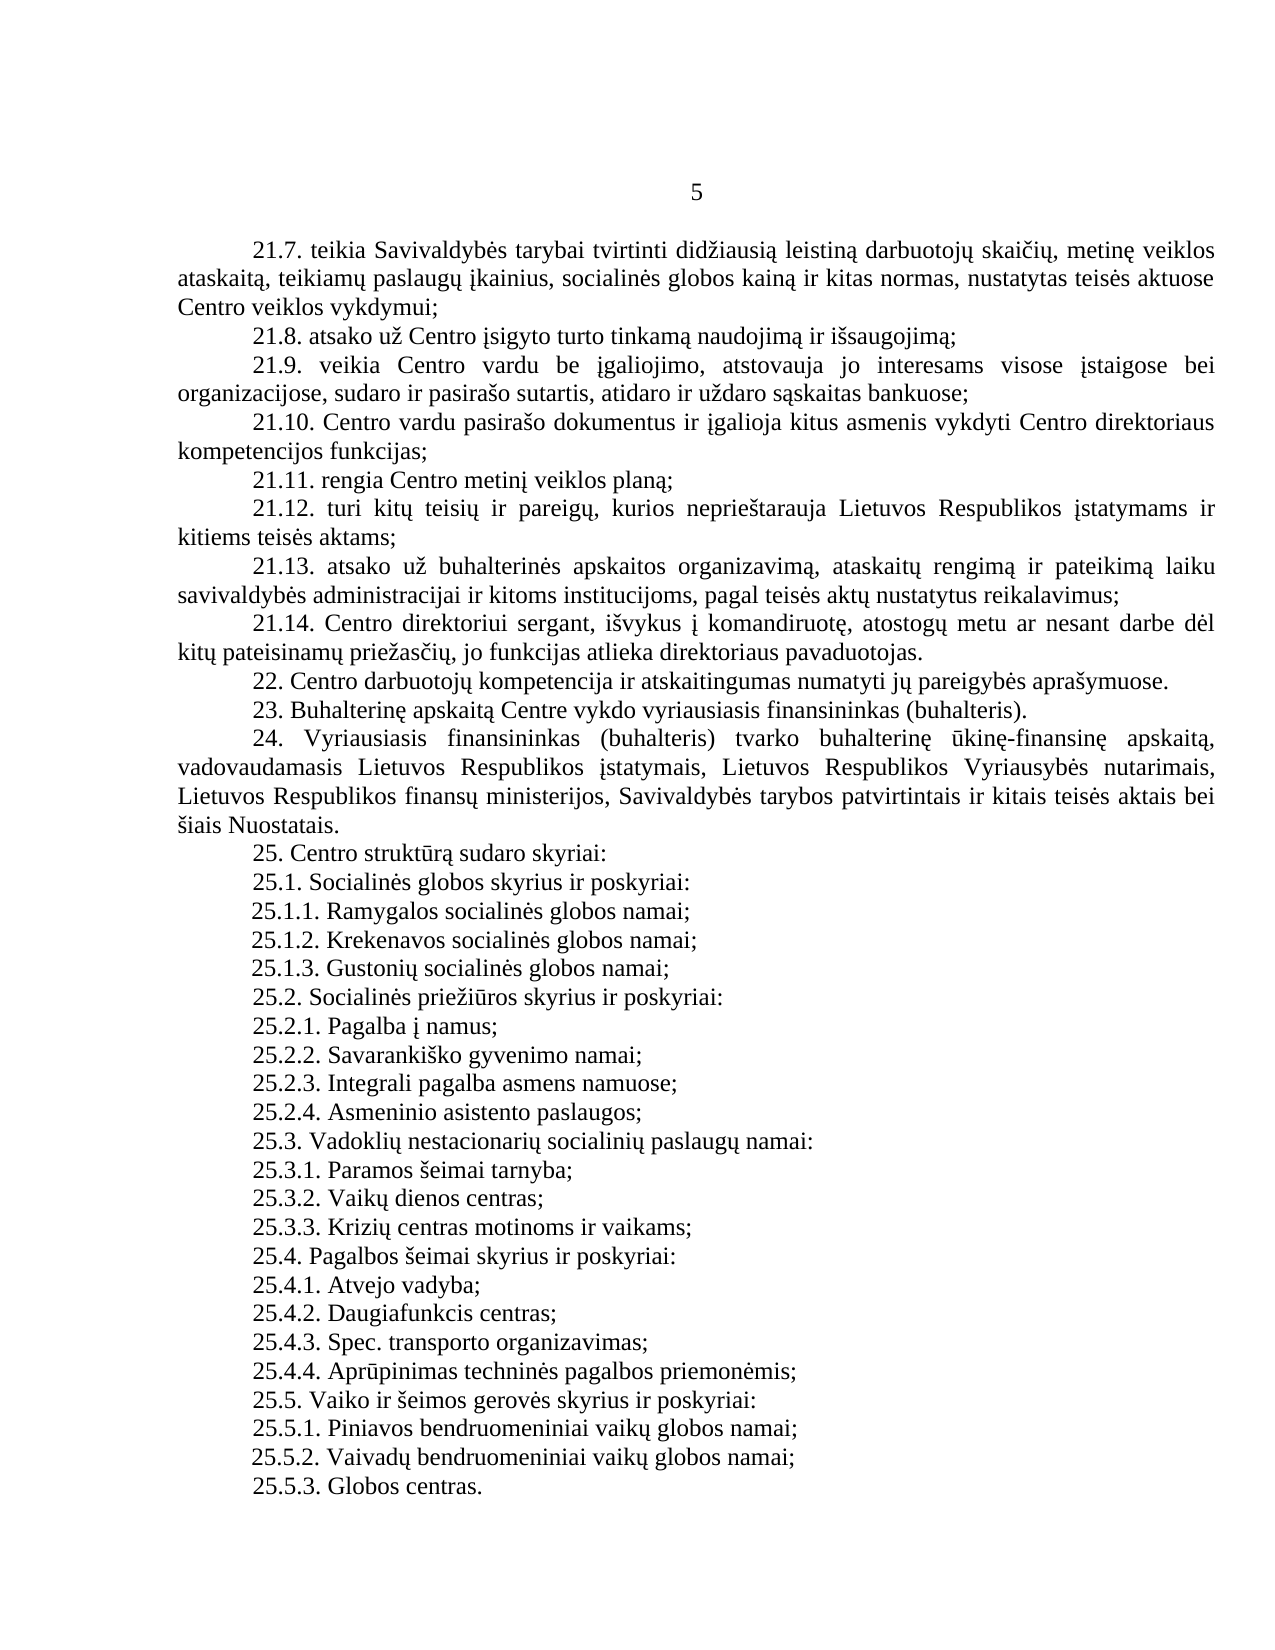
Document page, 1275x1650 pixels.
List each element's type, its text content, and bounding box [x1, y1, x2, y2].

text 21.12. turi kitų teisių ir pareigų, kurios neprieštarauja Lietuvos Respublikos įstatymams ir kitiems teisės aktams; [177, 493, 1216, 551]
text 25.1.2. Krekenavos socialinės globos namai; [177, 925, 1216, 953]
text 25.2.4. Asmeninio asistento paslaugos; [177, 1097, 1216, 1126]
text 21.11. rengia Centro metinį veiklos planą; [177, 465, 1216, 493]
text 25.4.2. Daugiafunkcis centras; [177, 1298, 1216, 1327]
text 25.1. Socialinės globos skyrius ir poskyriai: [177, 867, 1216, 896]
text 21.8. atsako už Centro įsigyto turto tinkamą naudojimą ir išsaugojimą; [177, 321, 1216, 350]
text 25.2.3. Integrali pagalba asmens namuose; [177, 1068, 1216, 1097]
text 21.7. teikia Savivaldybės tarybai tvirtinti didžiausią leistiną darbuotojų skaičių, metinę veiklos ataskaitą, teikiamų paslaugų įkainius, socialinės globos kainą ir kitas normas, nustatytas teisės aktuose Centro veiklos vykdymui; [177, 235, 1216, 321]
text 25.5.2. Vaivadų bendruomeniniai vaikų globos namai; [177, 1442, 1216, 1471]
text 25.4.4. Aprūpinimas techninės pagalbos priemonėmis; [177, 1356, 1216, 1385]
text 25.5.1. Piniavos bendruomeniniai vaikų globos namai; [177, 1413, 1216, 1442]
text 25.4.3. Spec. transporto organizavimas; [177, 1327, 1216, 1356]
text 25.3.3. Krizių centras motinoms ir vaikams; [177, 1212, 1216, 1241]
text 25.1.3. Gustonių socialinės globos namai; [177, 953, 1216, 982]
text 25.5.3. Globos centras. [177, 1471, 1216, 1500]
text 25.3. Vadoklių nestacionarių socialinių paslaugų namai: [177, 1126, 1216, 1155]
text 25.3.2. Vaikų dienos centras; [177, 1183, 1216, 1212]
text 23. Buhalterinę apskaitą Centre vykdo vyriausiasis finansininkas (buhalteris). [177, 695, 1216, 723]
text 21.13. atsako už buhalterinės apskaitos organizavimą, ataskaitų rengimą ir pateikimą laiku savivaldybės administracijai ir kitoms institucijoms, pagal teisės aktų nustatytus reikalavimus; [177, 551, 1216, 608]
text 25.4. Pagalbos šeimai skyrius ir poskyriai: [177, 1241, 1216, 1270]
text 22. Centro darbuotojų kompetencija ir atskaitingumas numatyti jų pareigybės aprašymuose. [177, 666, 1216, 695]
text 25.2.2. Savarankiško gyvenimo namai; [177, 1040, 1216, 1068]
text 24. Vyriausiasis finansininkas (buhalteris) tvarko buhalterinę ūkinę-finansinę apskaitą, vadovaudamasis Lietuvos Respublikos įstatymais, Lietuvos Respublikos Vyriausybės nutarimais, Lietuvos Respublikos finansų ministerijos, Savivaldybės tarybos patvirtintais ir kitais teisės aktais bei šiais Nuostatais. [177, 723, 1216, 838]
text 25. Centro struktūrą sudaro skyriai: [177, 838, 1216, 867]
text 21.14. Centro direktoriui sergant, išvykus į komandiruotę, atostogų metu ar nesant darbe dėl kitų pateisinamų priežasčių, jo funkcijas atlieka direktoriaus pavaduotojas. [177, 608, 1216, 666]
text 25.4.1. Atvejo vadyba; [177, 1270, 1216, 1298]
text 25.2.1. Pagalba į namus; [177, 1011, 1216, 1040]
text 25.2. Socialinės priežiūros skyrius ir poskyriai: [177, 982, 1216, 1011]
text 21.9. veikia Centro vardu be įgaliojimo, atstovauja jo interesams visose įstaigose bei organizacijose, sudaro ir pasirašo sutartis, atidaro ir uždaro sąskaitas bankuose; [177, 350, 1216, 407]
text 21.10. Centro vardu pasirašo dokumentus ir įgalioja kitus asmenis vykdyti Centro direktoriaus kompetencijos funkcijas; [177, 407, 1216, 465]
text 25.3.1. Paramos šeimai tarnyba; [177, 1155, 1216, 1183]
text 25.1.1. Ramygalos socialinės globos namai; [177, 896, 1216, 925]
text 25.5. Vaiko ir šeimos gerovės skyrius ir poskyriai: [177, 1385, 1216, 1413]
